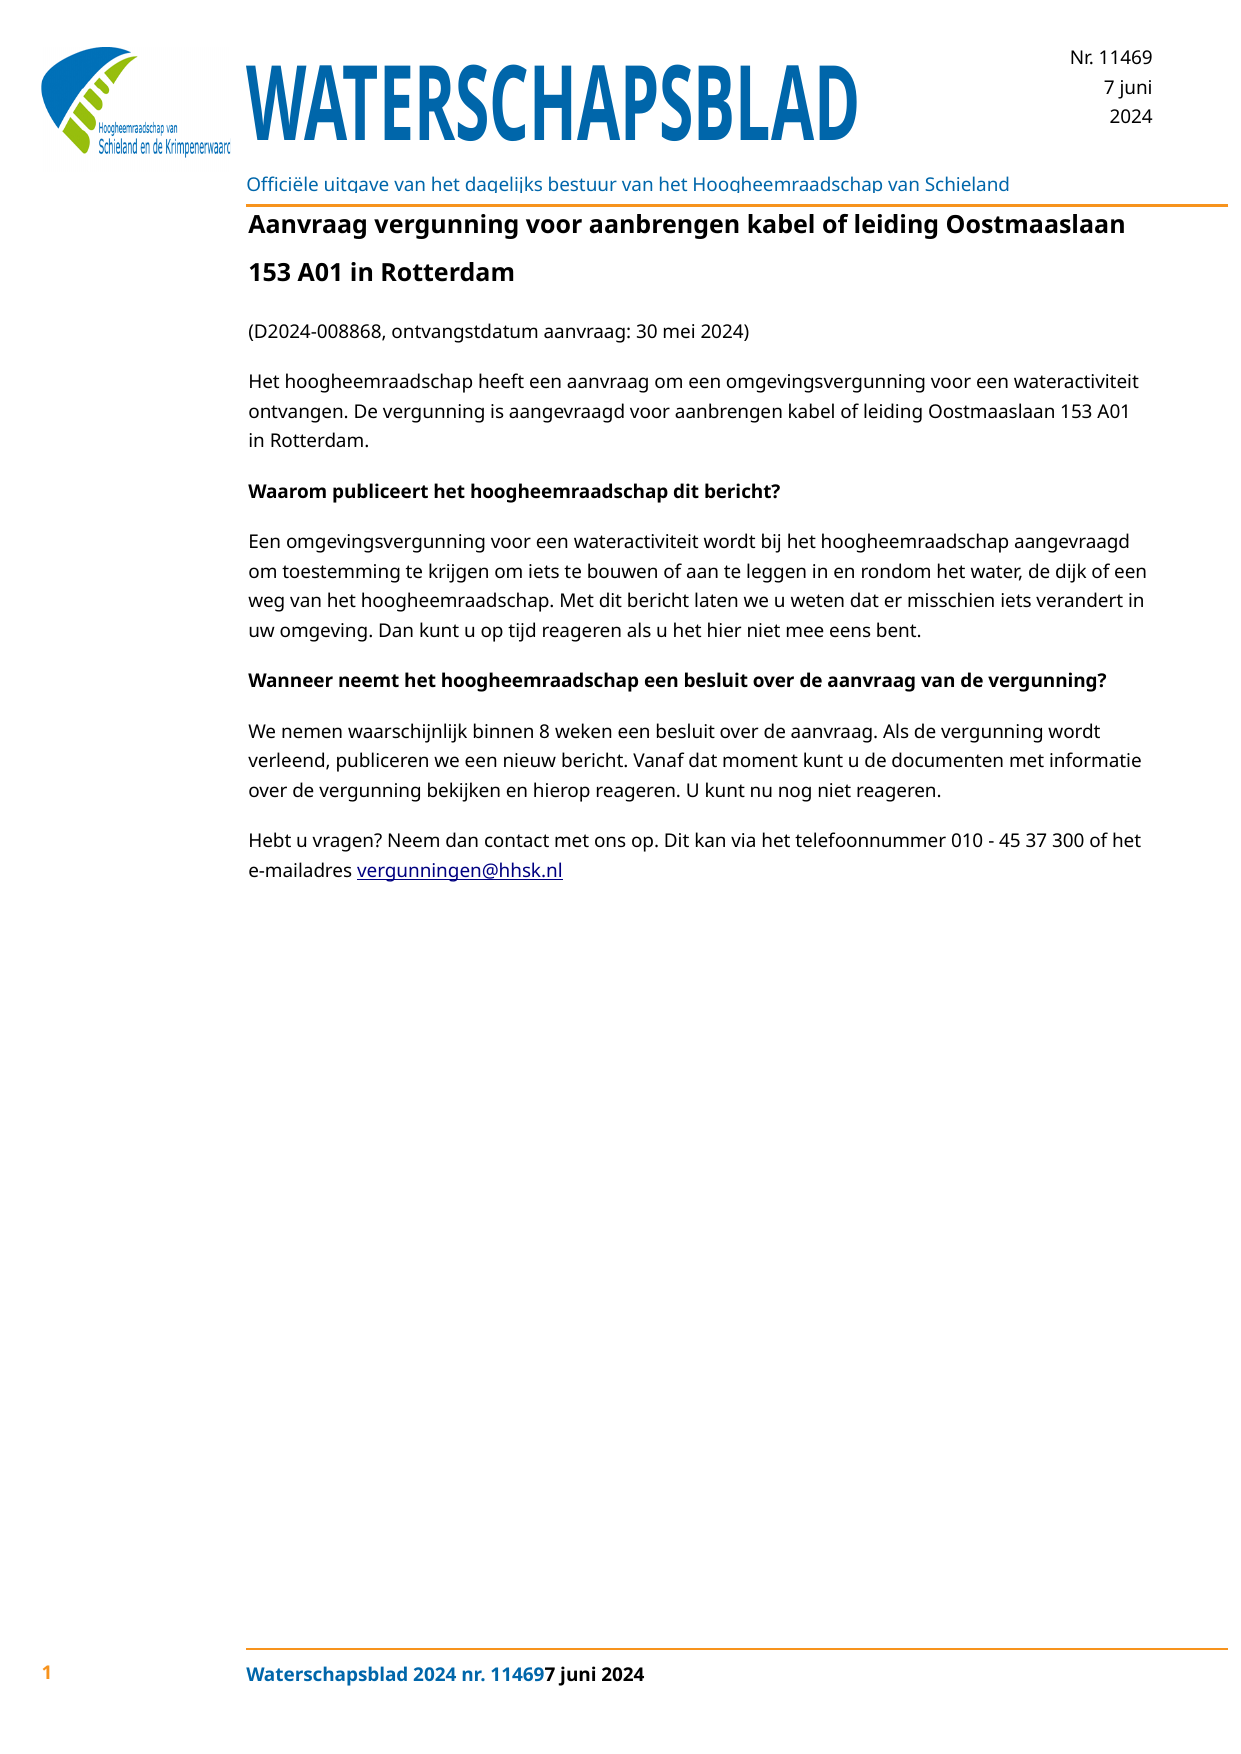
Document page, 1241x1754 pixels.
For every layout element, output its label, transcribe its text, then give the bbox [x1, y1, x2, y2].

text Aanvraag vergunning voor aanbrengen kabel of leiding Oostmaaslaan 153 A01 in Rotterdam [248, 207, 1152, 288]
text We nemen waarschijnlijk binnen 8 weken een besluit over de aanvraag. Als de vergunning wordt verleend, publiceren we een nieuw bericht. Vanaf dat moment kunt u de documenten met informatie over de vergunning bekijken en hierop reageren. U kunt nu nog niet reageren. [248, 718, 1152, 803]
text Het hoogheemraadschap heeft een aanvraag om een omgevingsvergunning voor een wateractiviteit ontvangen. De vergunning is aangevraagd voor aanbrengen kabel of leiding Oostmaaslaan 153 A01 in Rotterdam. [248, 368, 1152, 453]
text Een omgevingsvergunning voor een wateractiviteit wordt bij het hoogheemraadschap aangevraagd om toestemming te krijgen om iets te bouwen of aan te leggen in en rondom het water, de dijk of een weg van het hoogheemraadschap. Met dit bericht laten we u weten dat er misschien iets verandert in uw omgeving. Dan kunt u op tijd reageren als u het hier niet mee eens bent. [248, 528, 1152, 643]
text Wanneer neemt het hoogheemraadschap een besluit over de aanvraag van de vergunning? [248, 667, 1152, 693]
picture [41, 47, 231, 172]
text (D2024-008868, ontvangstdatum aanvraag: 30 mei 2024) [248, 318, 1152, 344]
text Waarom publiceert het hoogheemraadschap dit bericht? [248, 478, 1152, 504]
text Hebt u vragen? Neem dan contact met ons op. Dit kan via het telefoonnummer 010 - 45 37 300 of het e-mailadres vergunningen@hhsk.nl [248, 827, 1152, 883]
